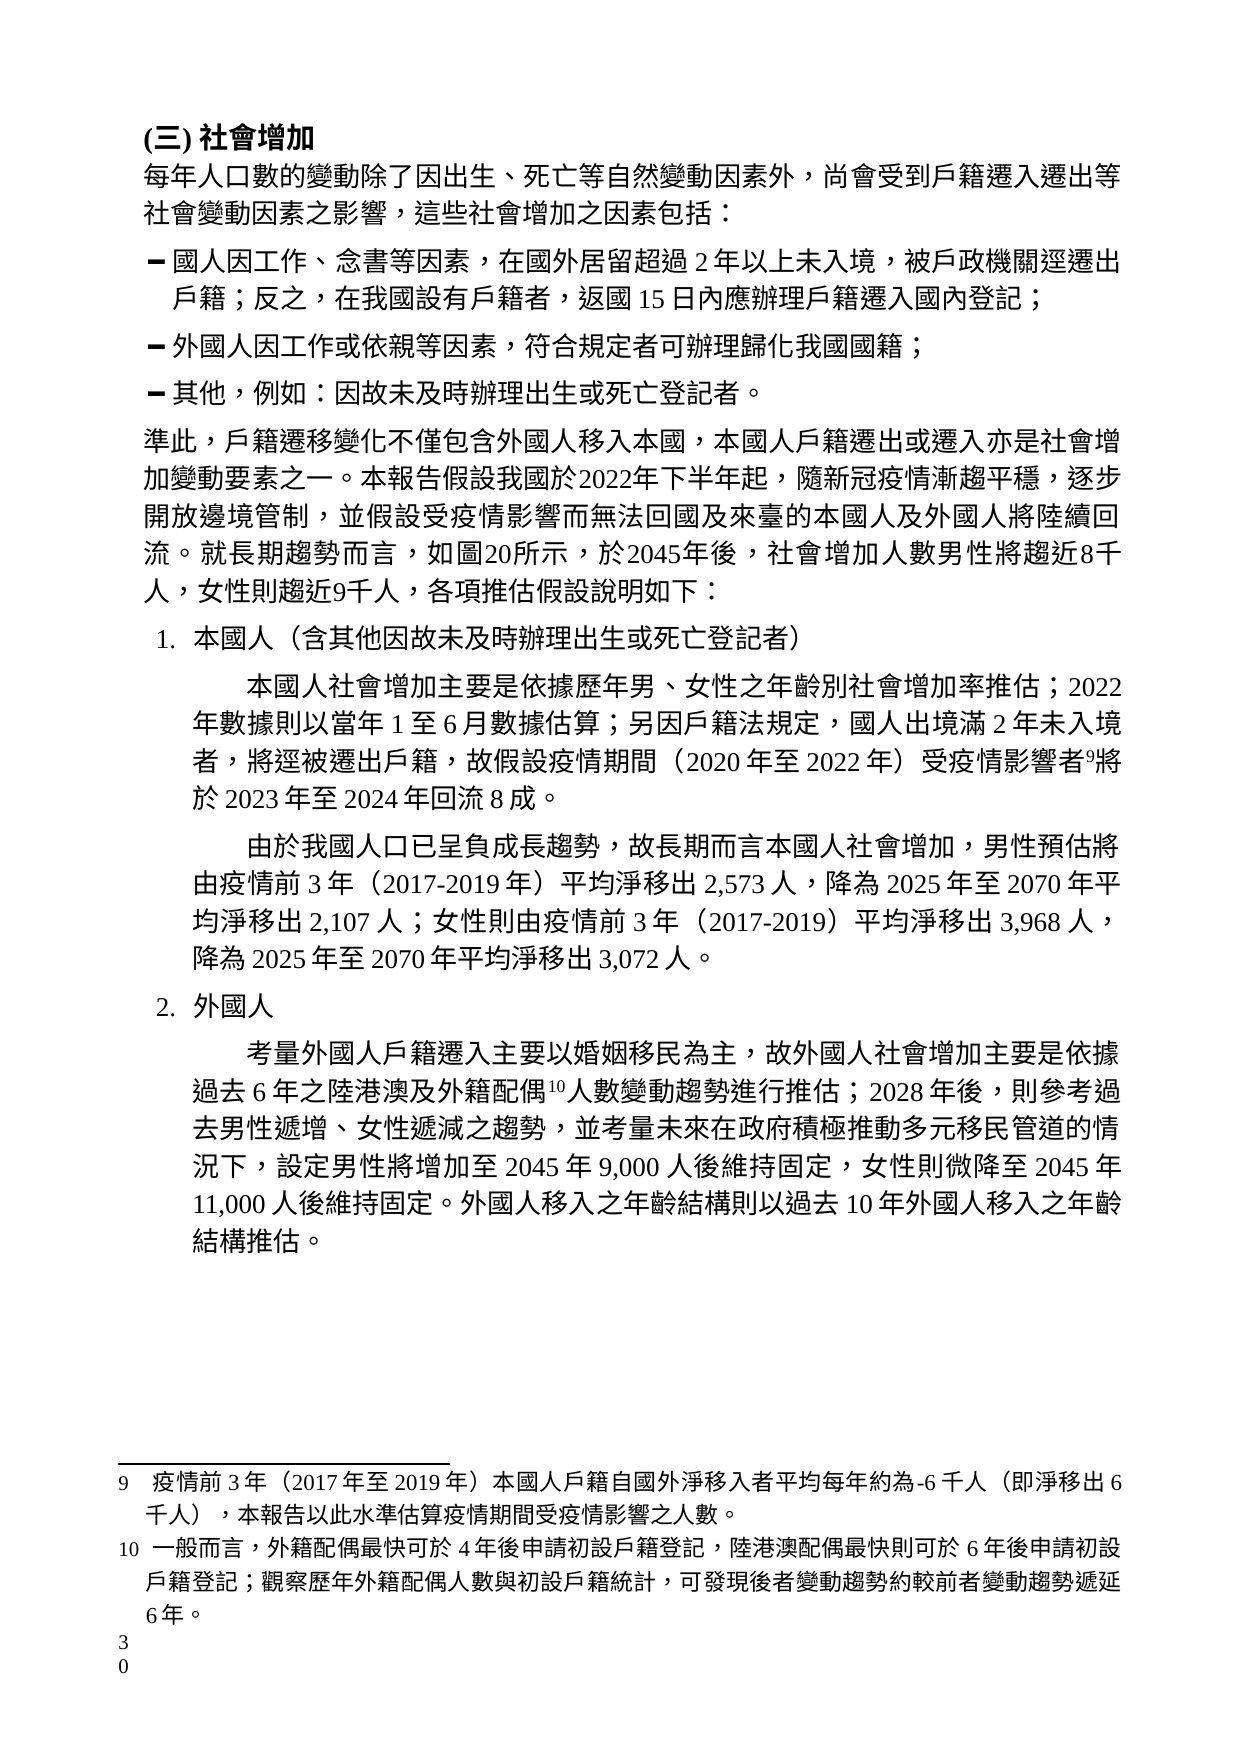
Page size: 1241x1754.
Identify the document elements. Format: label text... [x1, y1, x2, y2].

text 疫情前3年（2017年至2019年）本國人戶籍自國外淨移入者平均每年約為-6千人（即淨移出6千人），本報告以此水準估算疫情期間受疫情影響之人數。 [118, 1464, 1122, 1530]
text 準此，戶籍遷移變化不僅包含外國人移入本國，本國人戶籍遷出或遷入亦是社會增加變動要素之一。本報告假設我國於2022年下半年起，隨新冠疫情漸趨平穩，逐步開放邊境管制，並假設受疫情影響而無法回國及來臺的本國人及外國人將陸續回流。就長期趨勢而言，如圖20所示，於2045年後，社會增加人數男性將趨近8千人，女性則趨近9千人，各項推估假設說明如下： [143, 421, 1122, 609]
subtitle 考量外國人戶籍遷入主要以婚姻移民為主，故外國人社會增加主要是依據過去6年之陸港澳及外籍配偶人數變動趨勢進行推估；2028年後，則參考過去男性遞增、女性遞減之趨勢，並考量未來在政府積極推動多元移民管道的情況下，設定男性將增加至2045年9,000人後維持固定，女性則微降至2045年11,000人後維持固定。外國人移入之年齡結構則以過去10年外國人移入之年齡結構推估。 [192, 1034, 1122, 1259]
list 外國人因工作或依親等因素，符合規定者可辦理歸化我國國籍； [148, 326, 1122, 364]
subtitle (三) 社會增加 [143, 114, 1122, 156]
list 外國人 [156, 986, 1122, 1024]
list 本國人（含其他因故未及時辦理出生或死亡登記者） [156, 619, 1122, 656]
list 國人因工作、念書等因素，在國外居留超過2年以上未入境，被戶政機關逕遷出戶籍；反之，在我國設有戶籍者，返國15日內應辦理戶籍遷入國內登記； [148, 241, 1122, 316]
text 每年人口數的變動除了因出生、死亡等自然變動因素外，尚會受到戶籍遷入遷出等社會變動因素之影響，這些社會增加之因素包括： [143, 156, 1122, 231]
subtitle 本國人社會增加主要是依據歷年男、女性之年齡別社會增加率推估；2022年數據則以當年1至6月數據估算；另因戶籍法規定，國人出境滿2年未入境者，將逕被遷出戶籍，故假設疫情期間（2020年至2022年）受疫情影響者將於2023年至2024年回流8成。 [192, 666, 1122, 816]
text 一般而言，外籍配偶最快可於4年後申請初設戶籍登記，陸港澳配偶最快則可於6年後申請初設戶籍登記；觀察歷年外籍配偶人數與初設戶籍統計，可發現後者變動趨勢約較前者變動趨勢遞延6年。 [118, 1530, 1122, 1630]
subtitle 由於我國人口已呈負成長趨勢，故長期而言本國人社會增加，男性預估將由疫情前3年（2017-2019年）平均淨移出2,573人，降為2025年至2070年平均淨移出2,107人；女性則由疫情前3年（2017-2019）平均淨移出3,968人，降為2025年至2070年平均淨移出3,072人。 [192, 826, 1122, 976]
list 其他，例如：因故未及時辦理出生或死亡登記者。 [148, 374, 1122, 411]
